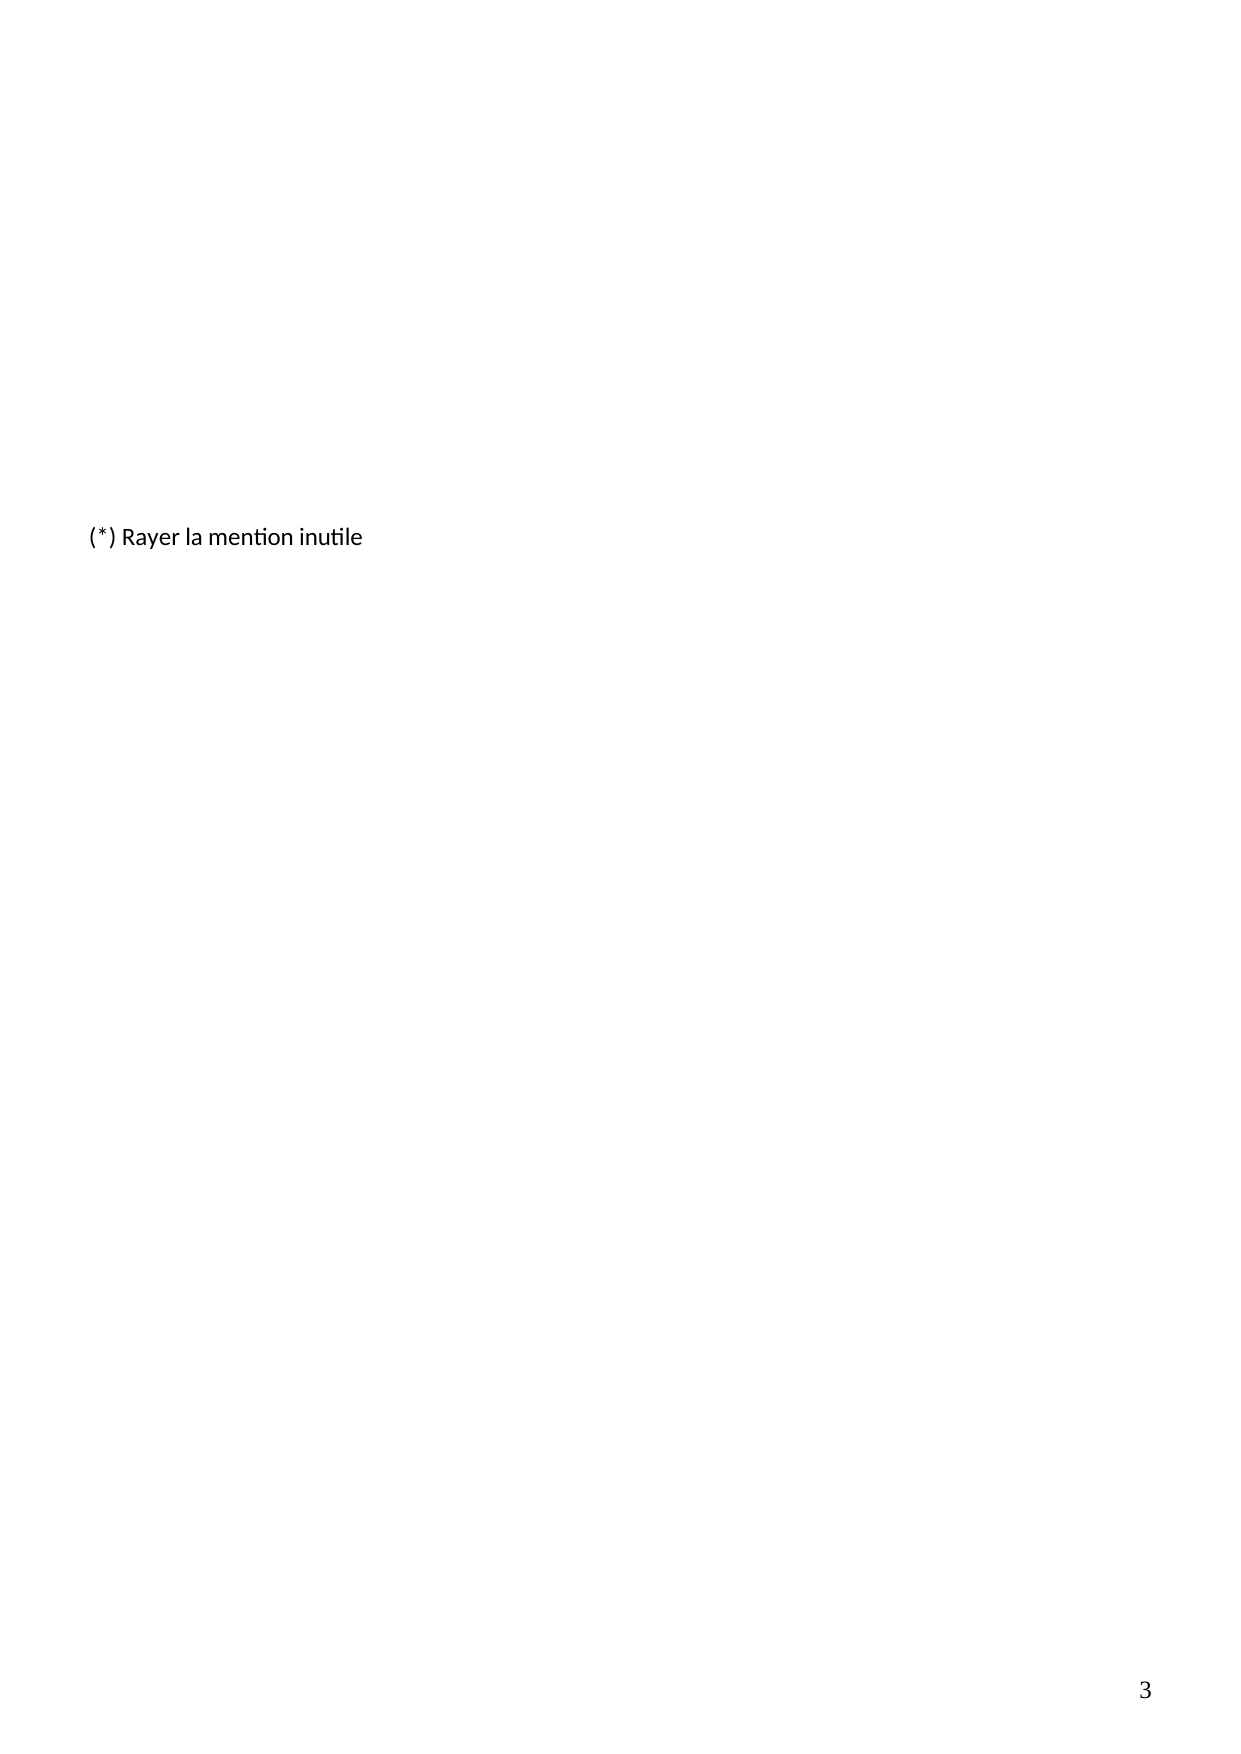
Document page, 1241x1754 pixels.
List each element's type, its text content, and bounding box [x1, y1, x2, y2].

text (*) Rayer la mention inutile [89, 521, 1152, 552]
